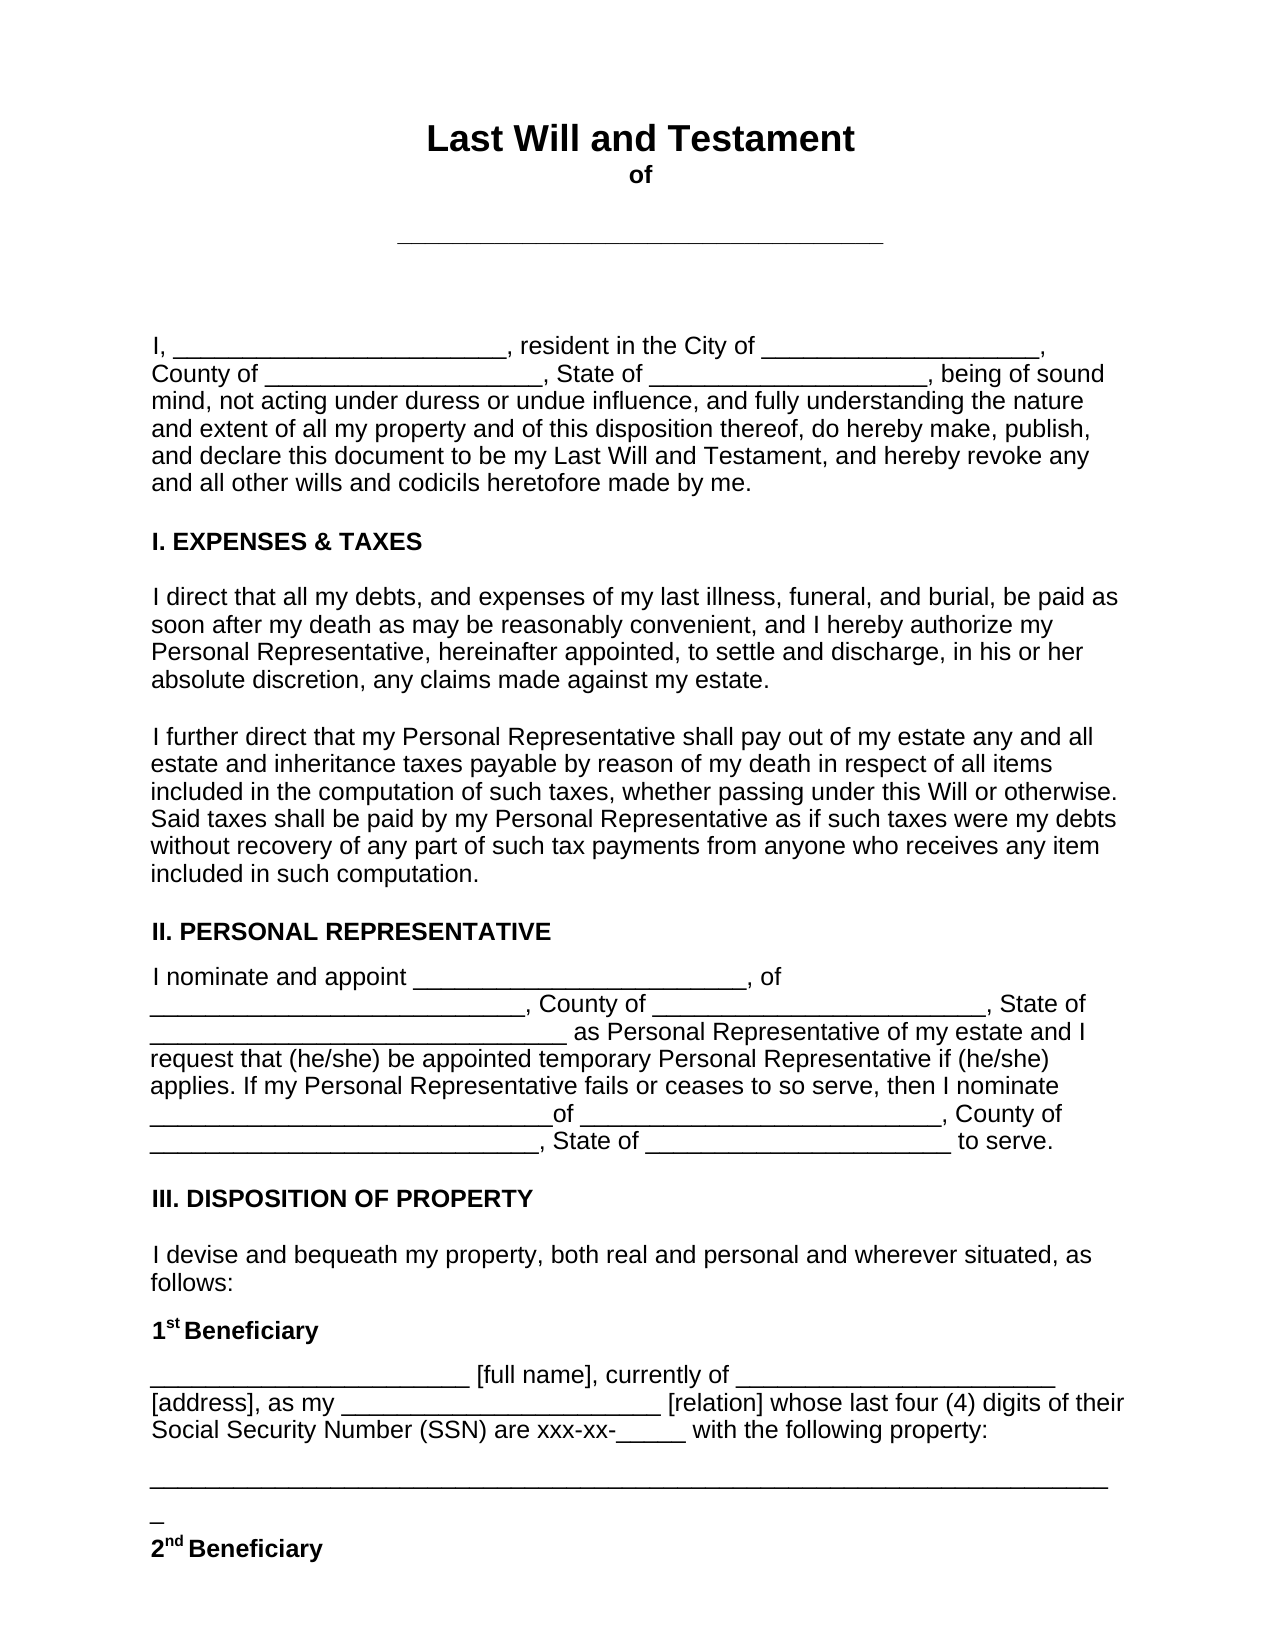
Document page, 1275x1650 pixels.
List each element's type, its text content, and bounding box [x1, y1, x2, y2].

text II. PERSONAL REPRESENTATIVE [152, 917, 1131, 946]
text III. DISPOSITION OF PROPERTY [152, 1184, 1131, 1213]
text _______________________ [full name], currently of _______________________ [address], as my _______________________ [relation] whose last four (4) digits of their Social Security Number (SSN) are xxx-xx-_____ with the following property: [150, 1362, 1131, 1444]
text ___________________________, County of ________________________, State of ______________________________ as Personal Representative of my estate and I request that (he/she) be appointed temporary Personal Representative if (he/she) applies. If my Personal Representative fails or ceases to so serve, then I nominate _____________________________of __________________________, County of ____________________________, State of ______________________ to serve. [150, 991, 1094, 1155]
text I further direct that my Personal Representative shall pay out of my estate any and all estate and inheritance taxes payable by reason of my death in respect of all items included in the computation of such taxes, whether passing under this Will or otherwise. Said taxes shall be paid by my Personal Representative as if such taxes were my debts without recovery of any part of such tax payments from anyone who receives any item included in such computation. [150, 723, 1126, 887]
text I devise and bequeath my property, both real and personal and wherever situated, as follows: [150, 1242, 1098, 1297]
text 1st Beneficiary [152, 1314, 1131, 1345]
text ___________________________________ [150, 218, 1131, 246]
text I nominate and appoint ________________________, of [152, 962, 1131, 991]
text I direct that all my debts, and expenses of my last illness, funeral, and burial, be paid as soon after my death as may be reasonably convenient, and I hereby authorize my Personal Representative, hereinafter appointed, to settle and discharge, in his or her absolute discretion, any claims made against my estate. [151, 584, 1124, 693]
text Last Will and Testament [150, 117, 1131, 160]
text ______________________________________________________________________ [150, 1461, 1123, 1525]
text 2nd Beneficiary [151, 1532, 1131, 1563]
text I. EXPENSES & TAXES [152, 527, 1131, 555]
text I, ________________________, resident in the City of ____________________, County of ____________________, State of ____________________, being of sound mind, not acting under duress or undue influence, and fully understanding the nature and extent of all my property and of this disposition thereof, do hereby make, publish, and declare this document to be my Last Will and Testament, and hereby revoke any and all other wills and codicils heretofore made by me. [151, 333, 1113, 497]
text of [150, 160, 1131, 188]
